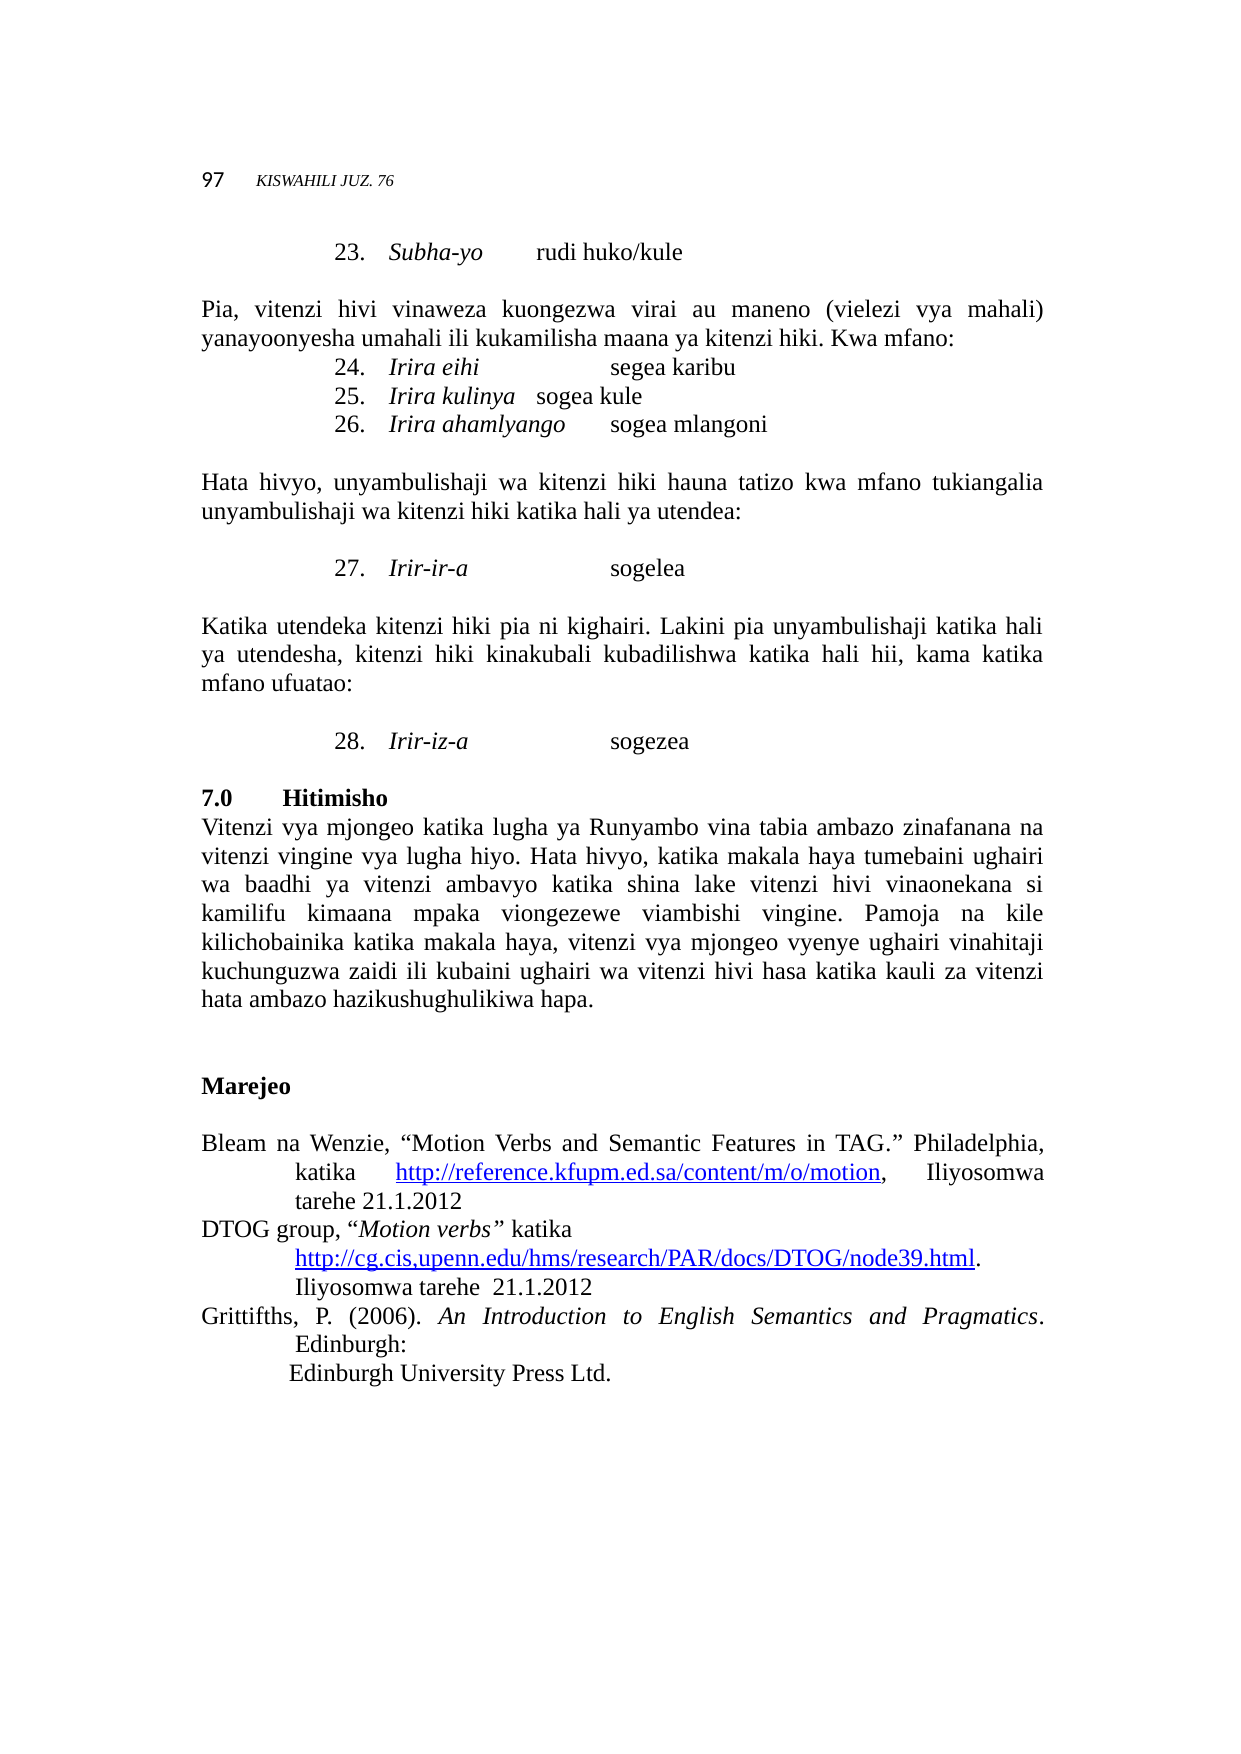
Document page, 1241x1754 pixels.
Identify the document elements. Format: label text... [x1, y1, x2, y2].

text Bleam na Wenzie, “Motion Verbs and Semantic Features in TAG.” Philadelphia, katika http://reference.kfupm.ed.sa/content/m/o/motion, Iliyosomwa tarehe 21.1.2012 [201, 1128, 1044, 1214]
list Subha-yo rudi huko/kule [334, 237, 1044, 266]
list Irira kulinya sogea kule [334, 381, 1044, 409]
text Edinburgh University Press Ltd. [201, 1358, 1044, 1387]
text Pia, vitenzi hivi vinaweza kuongezwa virai au maneno (vielezi vya mahali) yanayoonyesha umahali ili kukamilisha maana ya kitenzi hiki. Kwa mfano: [201, 294, 1044, 352]
text Hata hivyo, unyambulishaji wa kitenzi hiki hauna tatizo kwa mfano tukiangalia unyambulishaji wa kitenzi hiki katika hali ya utendea: [201, 467, 1044, 524]
list Hitimisho [201, 783, 1044, 812]
list Irir-iz-a sogezea [334, 726, 1044, 754]
list Irir-ir-a sogelea [334, 553, 1044, 582]
list Irira ahamlyango sogea mlangoni [334, 409, 1044, 438]
text Grittifths, P. (2006). An Introduction to English Semantics and Pragmatics. Edinburgh: [201, 1301, 1044, 1358]
subtitle DTOG group, “Motion verbs” katika [201, 1214, 1044, 1243]
text Marejeo [201, 1071, 1044, 1099]
text Vitenzi vya mjongeo katika lugha ya Runyambo vina tabia ambazo zinafanana na vitenzi vingine vya lugha hiyo. Hata hivyo, katika makala haya tumebaini ughairi wa baadhi ya vitenzi ambavyo katika shina lake vitenzi hivi vinaonekana si kamilifu kimaana mpaka viongezewe viambishi vingine. Pamoja na kile kilichobainika katika makala haya, vitenzi vya mjongeo vyenye ughairi vinahitaji kuchunguzwa zaidi ili kubaini ughairi wa vitenzi hivi hasa katika kauli za vitenzi hata ambazo hazikushughulikiwa hapa. [201, 812, 1044, 1013]
text Katika utendeka kitenzi hiki pia ni kighairi. Lakini pia unyambulishaji katika hali ya utendesha, kitenzi hiki kinakubali kubadilishwa katika hali hii, kama katika mfano ufuatao: [201, 611, 1044, 697]
list Irira eihi segea karibu [334, 352, 1044, 381]
text http://cg.cis,upenn.edu/hms/research/PAR/docs/DTOG/node39.html. Iliyosomwa tarehe 21.1.2012 [201, 1243, 1044, 1301]
